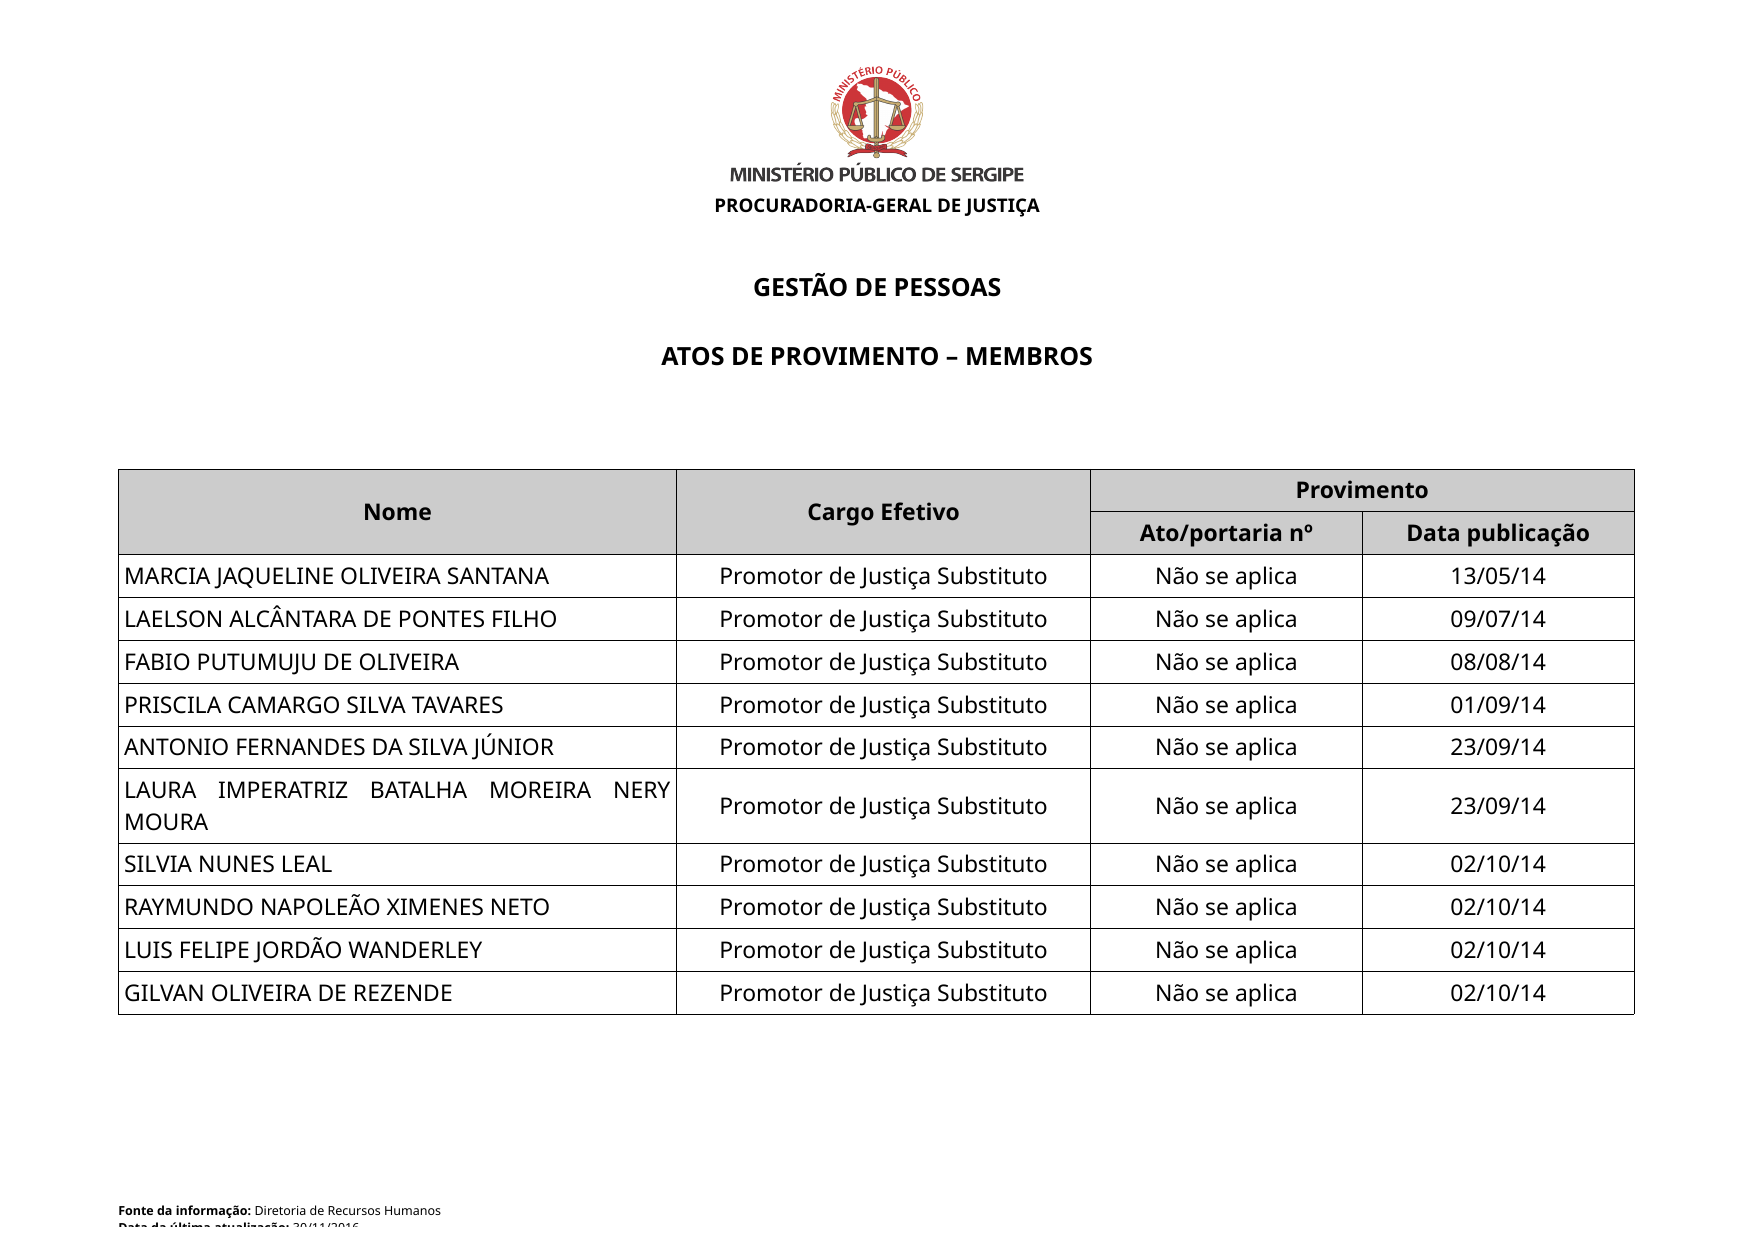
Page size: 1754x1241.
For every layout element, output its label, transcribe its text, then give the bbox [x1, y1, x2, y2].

table_cell Data publicação [1363, 512, 1634, 554]
table_cell 02/10/14 [1363, 929, 1634, 971]
table_cell LUIS FELIPE JORDÃO WANDERLEY [119, 929, 676, 971]
table_cell Promotor de Justiça Substituto [677, 929, 1090, 971]
table_header Cargo Efetivo [677, 470, 1090, 554]
table_cell GILVAN OLIVEIRA DE REZENDE [119, 972, 676, 1014]
table_cell 02/10/14 [1363, 844, 1634, 885]
table_cell 13/05/14 [1363, 555, 1634, 597]
table_cell LAURA IMPERATRIZ BATALHA MOREIRA NERY MOURA [119, 769, 676, 842]
table_cell Promotor de Justiça Substituto [677, 641, 1090, 683]
table_cell 08/08/14 [1363, 641, 1634, 683]
table_cell Não se aplica [1091, 684, 1362, 726]
table_cell LAELSON ALCÂNTARA DE PONTES FILHO [119, 598, 676, 640]
table_cell PRISCILA CAMARGO SILVA TAVARES [119, 684, 676, 726]
table_cell 09/07/14 [1363, 598, 1634, 640]
text GESTÃO DE PESSOAS [118, 270, 1636, 304]
table_cell 01/09/14 [1363, 684, 1634, 726]
table_header Nome [119, 470, 676, 554]
table_cell Promotor de Justiça Substituto [677, 727, 1090, 768]
table_cell Não se aplica [1091, 972, 1362, 1014]
table_cell Promotor de Justiça Substituto [677, 886, 1090, 928]
table_cell ANTONIO FERNANDES DA SILVA JÚNIOR [119, 727, 676, 768]
table_cell 02/10/14 [1363, 972, 1634, 1014]
table_cell FABIO PUTUMUJU DE OLIVEIRA [119, 641, 676, 683]
table_cell MARCIA JAQUELINE OLIVEIRA SANTANA [119, 555, 676, 597]
table_cell Promotor de Justiça Substituto [677, 769, 1090, 842]
table_header Provimento [1091, 470, 1634, 511]
table_cell Não se aplica [1091, 844, 1362, 885]
table_cell Promotor de Justiça Substituto [677, 972, 1090, 1014]
text ATOS DE PROVIMENTO – MEMBROS [118, 338, 1636, 372]
picture [730, 66, 1024, 185]
table_cell SILVIA NUNES LEAL [119, 844, 676, 885]
table_cell 23/09/14 [1363, 727, 1634, 768]
table_cell Não se aplica [1091, 727, 1362, 768]
table_cell Não se aplica [1091, 641, 1362, 683]
table_cell Não se aplica [1091, 769, 1362, 842]
table_cell Ato/portaria nº [1091, 512, 1362, 554]
table_cell Promotor de Justiça Substituto [677, 844, 1090, 885]
table_cell Promotor de Justiça Substituto [677, 555, 1090, 597]
table_cell Não se aplica [1091, 886, 1362, 928]
table_cell 23/09/14 [1363, 769, 1634, 842]
table_cell Não se aplica [1091, 555, 1362, 597]
table_cell Não se aplica [1091, 929, 1362, 971]
table_cell Promotor de Justiça Substituto [677, 598, 1090, 640]
table_cell Promotor de Justiça Substituto [677, 684, 1090, 726]
table_cell 02/10/14 [1363, 886, 1634, 928]
table_cell RAYMUNDO NAPOLEÃO XIMENES NETO [119, 886, 676, 928]
table_cell Não se aplica [1091, 598, 1362, 640]
